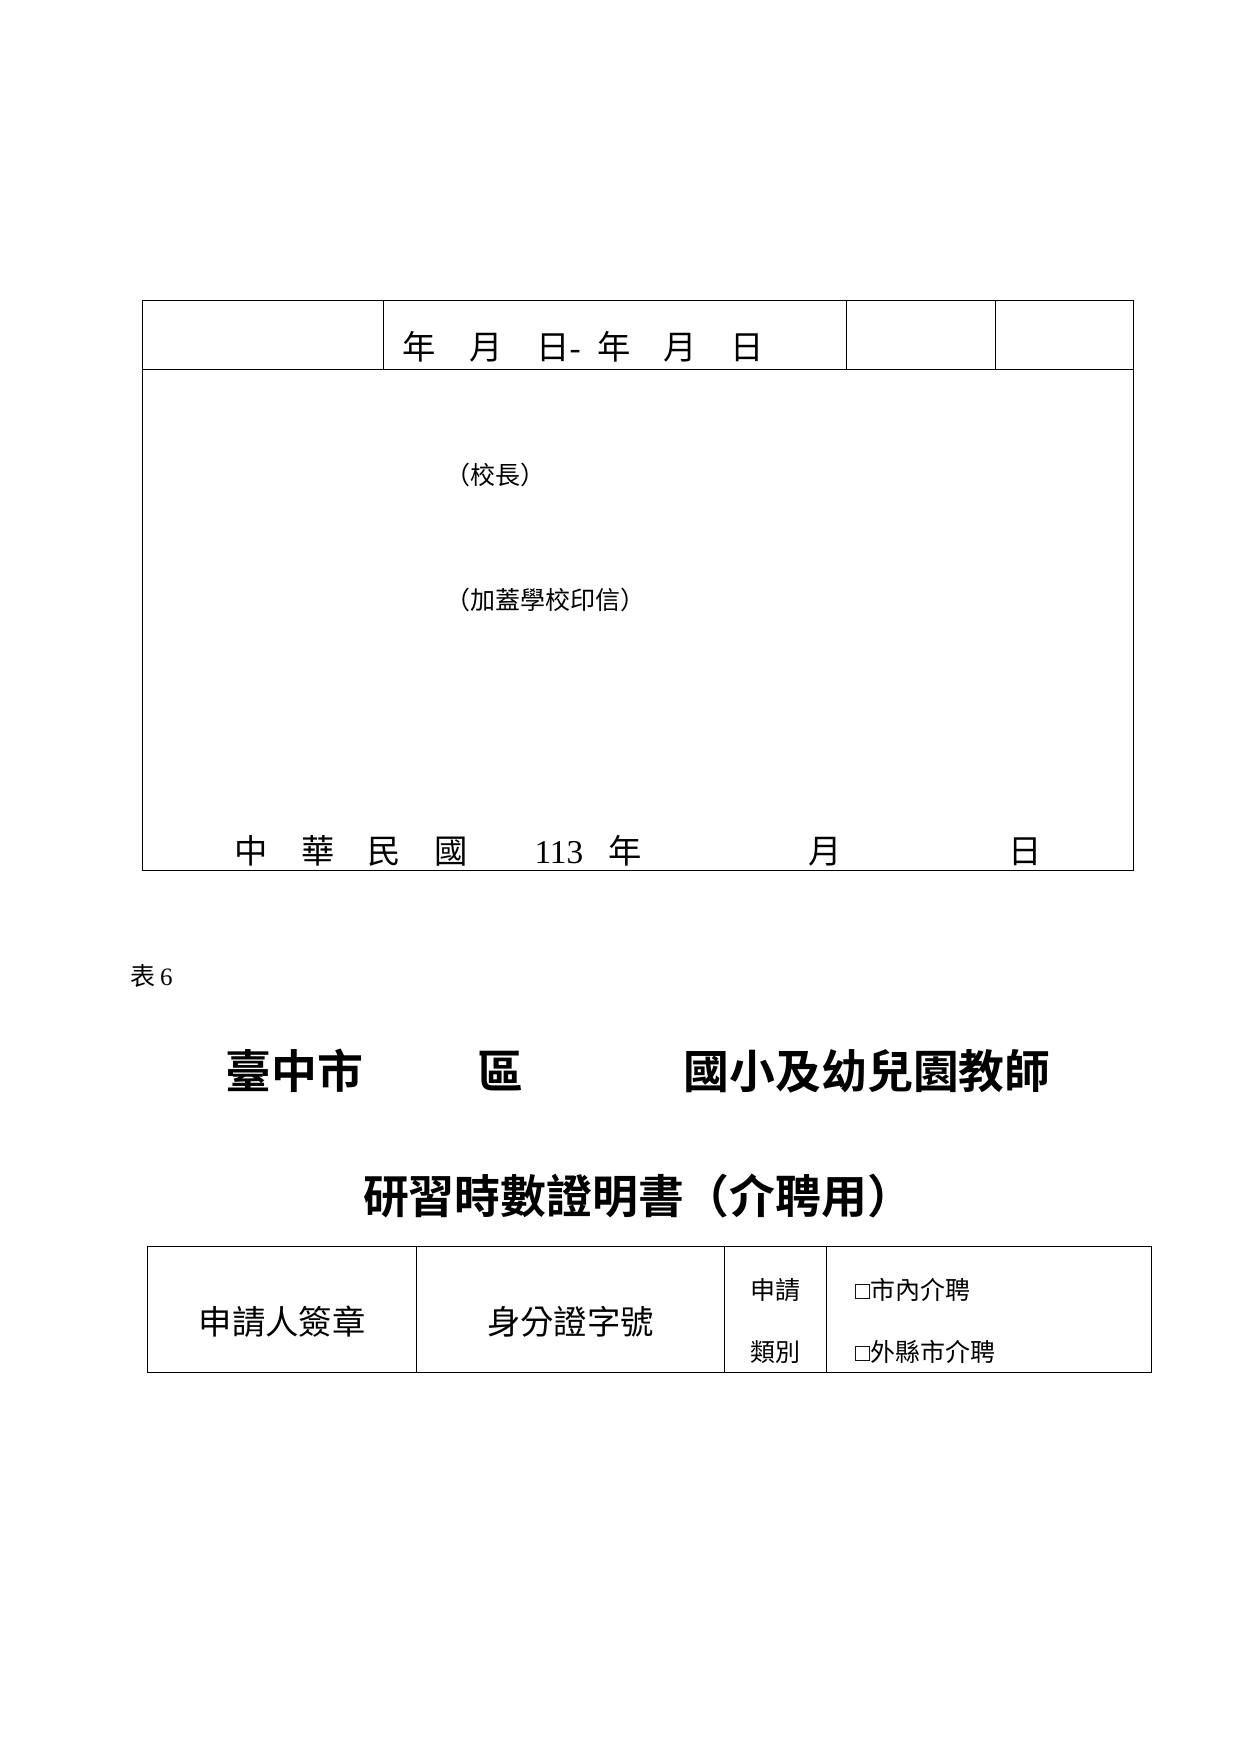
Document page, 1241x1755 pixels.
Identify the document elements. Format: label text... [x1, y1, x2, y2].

table_cell [996, 301, 1133, 368]
table_cell [847, 301, 995, 368]
table_header 申請人簽章 [148, 1247, 416, 1372]
table_header □市內介聘 □外縣市介聘 [827, 1247, 1151, 1372]
table_header 申請 類別 [725, 1247, 826, 1372]
text 研習時數證明書（介聘用） [130, 1121, 1146, 1246]
table_header 身分證字號 [417, 1247, 724, 1372]
text 表6 [130, 933, 1146, 996]
text 臺中市 區 國小及幼兒園教師 [130, 996, 1146, 1121]
table_cell 年 月 日- 年 月 日 [384, 301, 846, 368]
table_cell [143, 301, 383, 368]
table_cell （校長） （加蓋學校印信） 中 華 民 國 113 年 月 日 [143, 370, 1133, 869]
